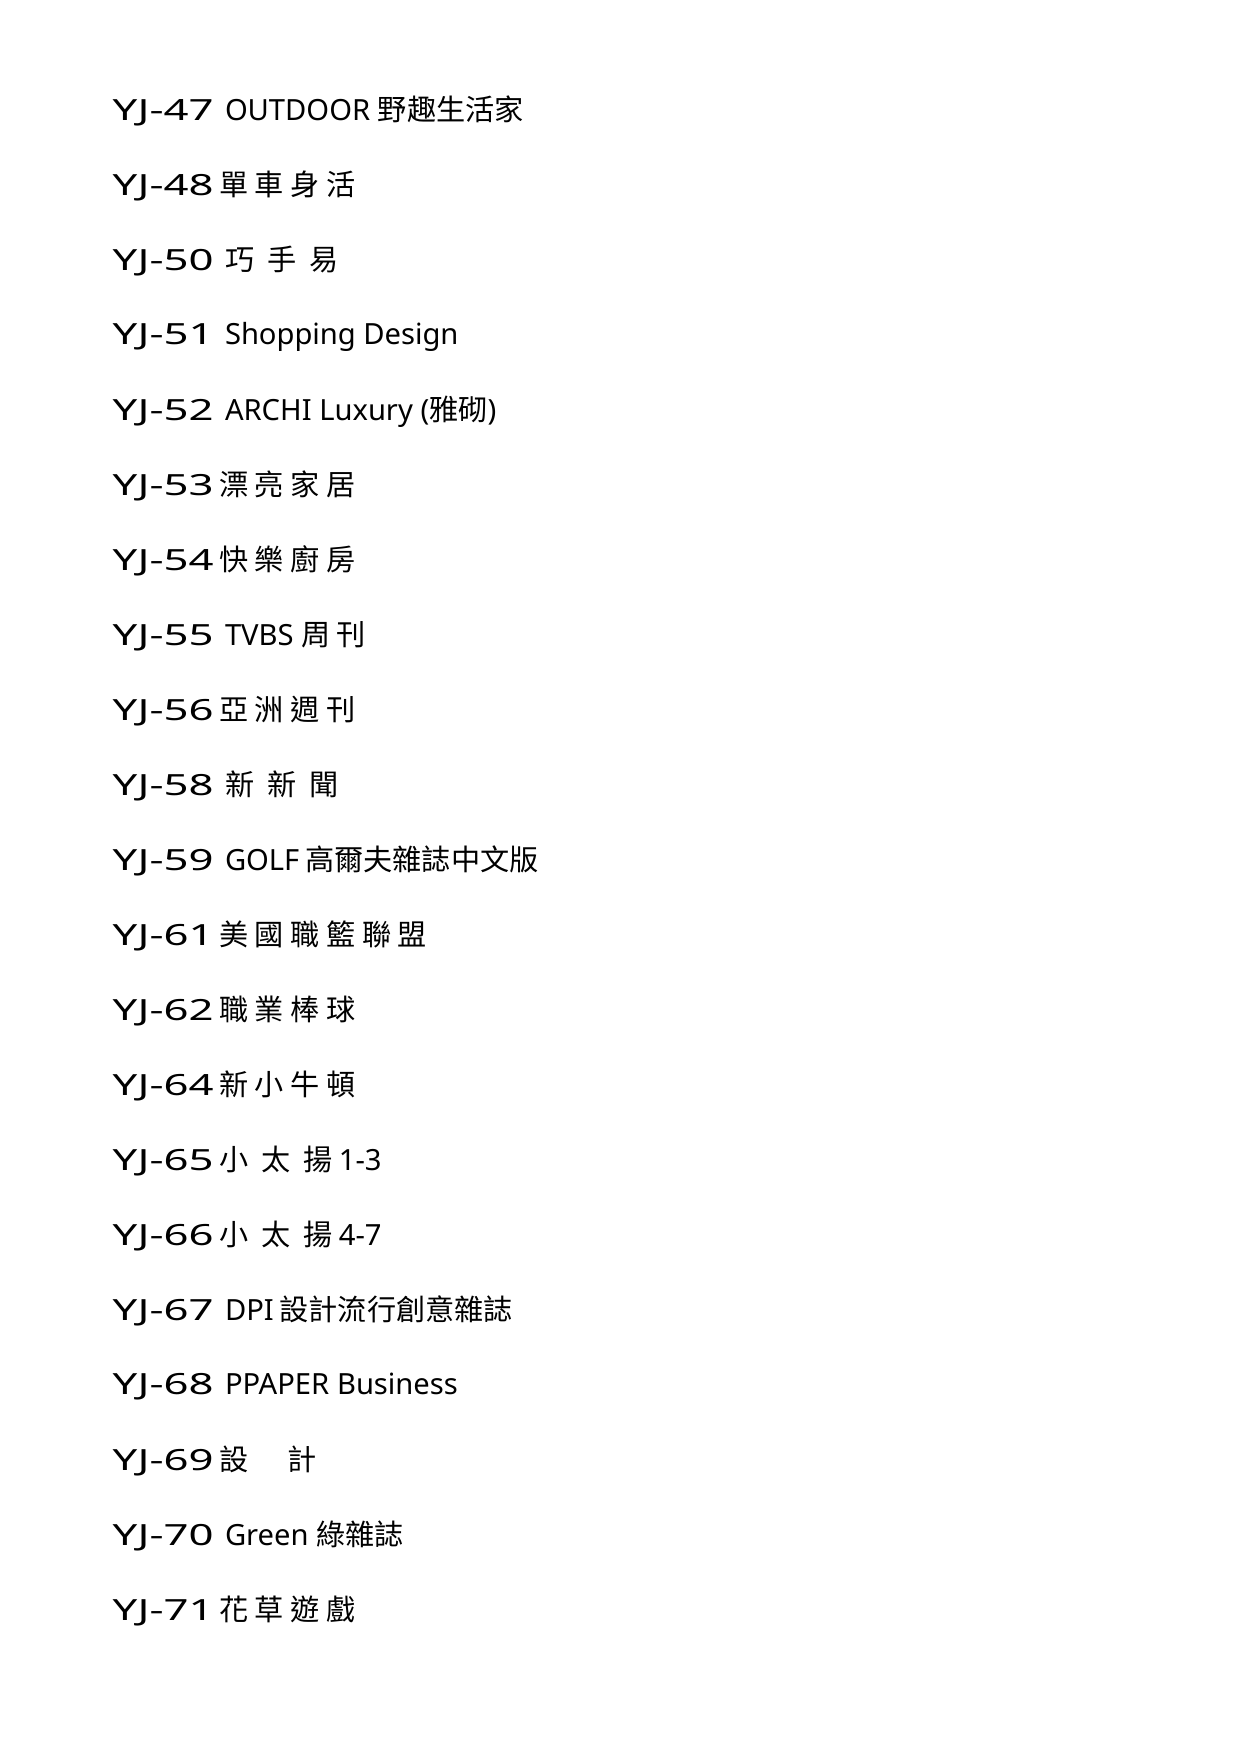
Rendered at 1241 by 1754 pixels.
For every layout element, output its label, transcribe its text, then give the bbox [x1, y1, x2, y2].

text YJ-58 新 新 聞 [112, 746, 1200, 821]
text YJ-48單 車 身 活 [112, 146, 1200, 221]
text YJ-70 Green 綠雜誌 [112, 1496, 1200, 1571]
text YJ-67 DPI設計流行創意雜誌 [112, 1271, 1200, 1346]
text YJ-69設 計 [112, 1421, 1200, 1496]
text YJ-54快 樂 廚 房 [112, 521, 1200, 596]
text YJ-56亞 洲 週 刊 [112, 671, 1200, 746]
text YJ-71花 草 遊 戲 [112, 1571, 1200, 1646]
text YJ-59 GOLF高爾夫雜誌中文版 [112, 821, 1200, 896]
text YJ-50 巧 手 易 [112, 221, 1200, 296]
text YJ-53漂 亮 家 居 [112, 446, 1200, 521]
text YJ-55 TVBS 周 刊 [112, 596, 1200, 671]
text YJ-64新 小 牛 頓 [112, 1046, 1200, 1121]
text YJ-66小 太 揚4-7 [112, 1196, 1200, 1271]
text YJ-62職 業 棒 球 [112, 971, 1200, 1046]
text YJ-51 Shopping Design [112, 296, 1200, 371]
text YJ-47 OUTDOOR 野趣生活家 [112, 71, 1200, 146]
text YJ-61美 國 職 籃 聯 盟 [112, 896, 1200, 971]
text YJ-65小 太 揚1-3 [112, 1121, 1200, 1196]
text YJ-68 PPAPER Business [112, 1346, 1200, 1421]
text YJ-52 ARCHI Luxury (雅砌) [112, 371, 1200, 446]
